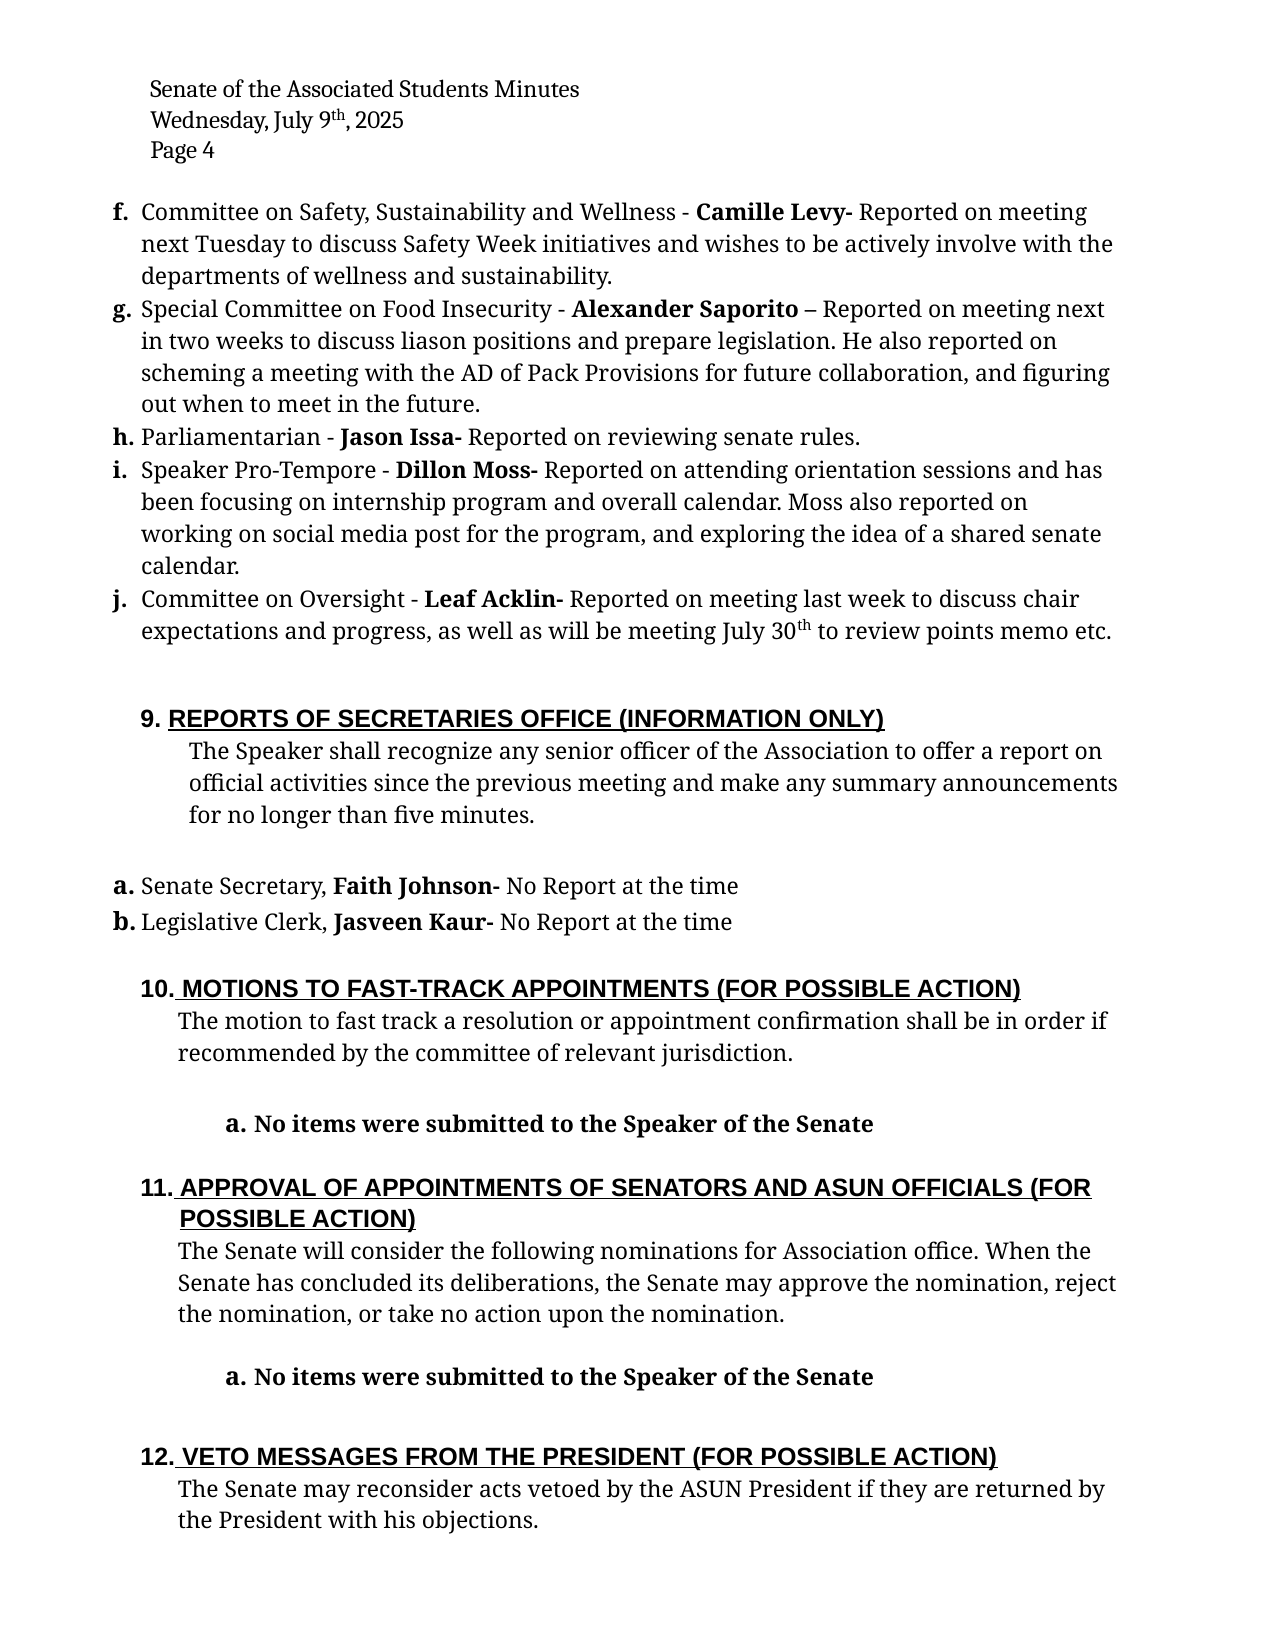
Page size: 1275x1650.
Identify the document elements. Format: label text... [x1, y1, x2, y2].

subtitle POSSIBLE ACTION) [179, 1204, 1125, 1233]
subtitle 10. MOTIONS TO FAST-TRACK APPOINTMENTS (FOR POSSIBLE ACTION) [140, 974, 1125, 1003]
list Committee on Oversight - Leaf Acklin- Reported on meeting last week to discuss chair expectations and progress, as well as will be meeting July 30th to review points memo etc. [113, 583, 1124, 646]
list Senate Secretary, Faith Johnson- No Report at the time [113, 868, 1124, 902]
text 11. APPROVAL OF APPOINTMENTS OF SENATORS AND ASUN OFFICIALS (FOR [140, 1173, 1125, 1202]
text The motion to fast track a resolution or appointment confirmation shall be in order if recommended by the committee of relevant jurisdiction. [178, 1005, 1124, 1068]
list Parliamentarian - Jason Issa- Reported on reviewing senate rules. [113, 421, 1124, 453]
list Speaker Pro-Tempore - Dillon Moss- Reported on attending orientation sessions and has been focusing on internship program and overall calendar. Moss also reported on working on social media post for the program, and exploring the idea of a shared senate calendar. [113, 454, 1124, 581]
text The Senate may reconsider acts vetoed by the ASUN President if they are returned by the President with his objections. [178, 1473, 1124, 1536]
text a. No items were submitted to the Speaker of the Senate [225, 1359, 1125, 1393]
subtitle 12. VETO MESSAGES FROM THE PRESIDENT (FOR POSSIBLE ACTION) [140, 1442, 1125, 1471]
list Committee on Safety, Sustainability and Wellness - Camille Levy- Reported on meeting next Tuesday to discuss Safety Week initiatives and wishes to be actively involve with the departments of wellness and sustainability. [113, 196, 1124, 291]
text The Speaker shall recognize any senior officer of the Association to offer a report on official activities since the previous meeting and make any summary announcements for no longer than five minutes. [189, 735, 1124, 830]
subtitle 9. REPORTS OF SECRETARIES OFFICE (INFORMATION ONLY) [140, 704, 1125, 733]
list Legislative Clerk, Jasveen Kaur- No Report at the time [113, 904, 1124, 938]
text The Senate will consider the following nominations for Association office. When the Senate has concluded its deliberations, the Senate may approve the nomination, reject the nomination, or take no action upon the nomination. [178, 1235, 1124, 1330]
text a. No items were submitted to the Speaker of the Senate [225, 1106, 1125, 1140]
list Special Committee on Food Insecurity - Alexander Saporito – Reported on meeting next in two weeks to discuss liason positions and prepare legislation. He also reported on scheming a meeting with the AD of Pack Provisions for future collaboration, and figuring out when to meet in the future. [113, 293, 1124, 419]
